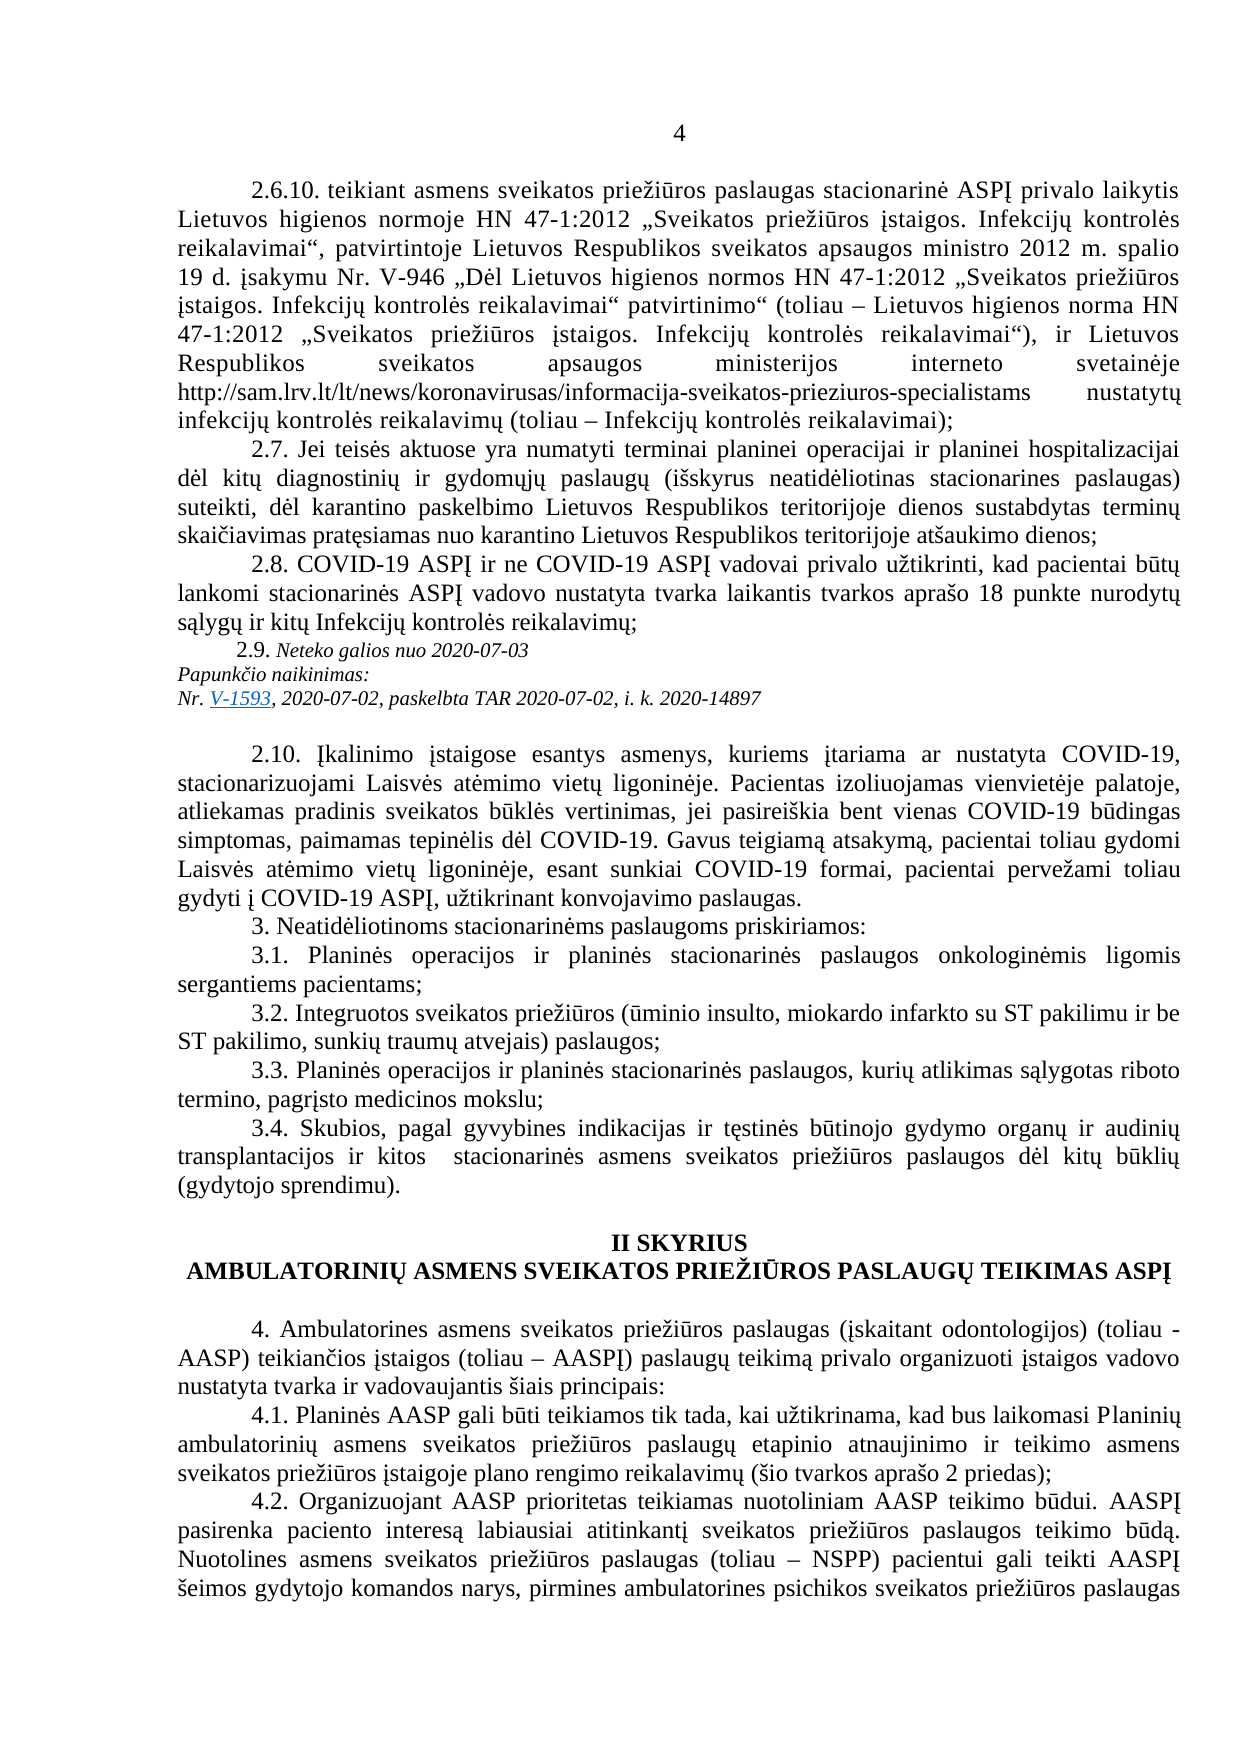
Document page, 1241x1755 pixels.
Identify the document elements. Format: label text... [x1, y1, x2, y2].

text 4.2. Organizuojant AASP prioritetas teikiamas nuotoliniam AASP teikimo būdui. AASPĮ pasirenka paciento interesą labiausiai atitinkantį sveikatos priežiūros paslaugos teikimo būdą. Nuotolines asmens sveikatos priežiūros paslaugas (toliau – NSPP) pacientui gali teikti AASPĮ šeimos gydytojo komandos narys, pirmines ambulatorines psichikos sveikatos priežiūros paslaugas [177, 1486, 1181, 1601]
text 2.9. Neteko galios nuo 2020-07-03 [177, 636, 1181, 662]
text 3.3. Planinės operacijos ir planinės stacionarinės paslaugos, kurių atlikimas sąlygotas riboto termino, pagrįsto medicinos mokslu; [177, 1055, 1181, 1113]
text 4.1. Planinės AASP gali būti teikiamos tik tada, kai užtikrinama, kad bus laikomasi Planinių ambulatorinių asmens sveikatos priežiūros paslaugų etapinio atnaujinimo ir teikimo asmens sveikatos priežiūros įstaigoje plano rengimo reikalavimų (šio tvarkos aprašo 2 priedas); [177, 1400, 1181, 1486]
text 3.2. Integruotos sveikatos priežiūros (ūminio insulto, miokardo infarkto su ST pakilimu ir be ST pakilimo, sunkių traumų atvejais) paslaugos; [177, 998, 1181, 1055]
text AMBULATORINIŲ ASMENS SVEIKATOS PRIEŽIŪROS PASLAUGŲ TEIKIMAS ASPĮ [177, 1256, 1181, 1285]
text II SKYRIUS [177, 1228, 1181, 1256]
text 2.7. Jei teisės aktuose yra numatyti terminai planinei operacijai ir planinei hospitalizacijai dėl kitų diagnostinių ir gydomųjų paslaugų (išskyrus neatidėliotinas stacionarines paslaugas) suteikti, dėl karantino paskelbimo Lietuvos Respublikos teritorijoje dienos sustabdytas terminų skaičiavimas pratęsiamas nuo karantino Lietuvos Respublikos teritorijoje atšaukimo dienos; [177, 434, 1181, 549]
text 4. Ambulatorines asmens sveikatos priežiūros paslaugas (įskaitant odontologijos) (toliau -AASP) teikiančios įstaigos (toliau – AASPĮ) paslaugų teikimą privalo organizuoti įstaigos vadovo nustatyta tvarka ir vadovaujantis šiais principais: [177, 1314, 1181, 1400]
text 3.1. Planinės operacijos ir planinės stacionarinės paslaugos onkologinėmis ligomis sergantiems pacientams; [177, 940, 1181, 998]
text Papunkčio naikinimas: [177, 662, 1181, 686]
text 2.6.10. teikiant asmens sveikatos priežiūros paslaugas stacionarinė ASPĮ privalo laikytis Lietuvos higienos normoje HN 47-1:2012 „Sveikatos priežiūros įstaigos. Infekcijų kontrolės reikalavimai“, patvirtintoje Lietuvos Respublikos sveikatos apsaugos ministro 2012 m. spalio 19 d. įsakymu Nr. V-946 „Dėl Lietuvos higienos normos HN 47-1:2012 „Sveikatos priežiūros įstaigos. Infekcijų kontrolės reikalavimai“ patvirtinimo“ (toliau – Lietuvos higienos norma HN 47-1:2012 „Sveikatos priežiūros įstaigos. Infekcijų kontrolės reikalavimai“), ir Lietuvos Respublikos sveikatos apsaugos ministerijos interneto svetainėje http://sam.lrv.lt/lt/news/koronavirusas/informacija-sveikatos-prieziuros-specialistams nustatytų infekcijų kontrolės reikalavimų (toliau – Infekcijų kontrolės reikalavimai); [177, 176, 1181, 434]
text 2.10. Įkalinimo įstaigose esantys asmenys, kuriems įtariama ar nustatyta COVID-19, stacionarizuojami Laisvės atėmimo vietų ligoninėje. Pacientas izoliuojamas vienvietėje palatoje, atliekamas pradinis sveikatos būklės vertinimas, jei pasireiškia bent vienas COVID-19 būdingas simptomas, paimamas tepinėlis dėl COVID-19. Gavus teigiamą atsakymą, pacientai toliau gydomi Laisvės atėmimo vietų ligoninėje, esant sunkiai COVID-19 formai, pacientai pervežami toliau gydyti į COVID-19 ASPĮ, užtikrinant konvojavimo paslaugas. [177, 739, 1181, 911]
text 2.8. COVID-19 ASPĮ ir ne COVID-19 ASPĮ vadovai privalo užtikrinti, kad pacientai būtų lankomi stacionarinės ASPĮ vadovo nustatyta tvarka laikantis tvarkos aprašo 18 punkte nurodytų sąlygų ir kitų Infekcijų kontrolės reikalavimų; [177, 549, 1181, 636]
text Nr. V-1593, 2020-07-02, paskelbta TAR 2020-07-02, i. k. 2020-14897 [177, 686, 1181, 710]
text 3. Neatidėliotinoms stacionarinėms paslaugoms priskiriamos: [177, 911, 1181, 940]
text 3.4. Skubios, pagal gyvybines indikacijas ir tęstinės būtinojo gydymo organų ir audinių transplantacijos ir kitos stacionarinės asmens sveikatos priežiūros paslaugos dėl kitų būklių (gydytojo sprendimu). [177, 1113, 1181, 1199]
